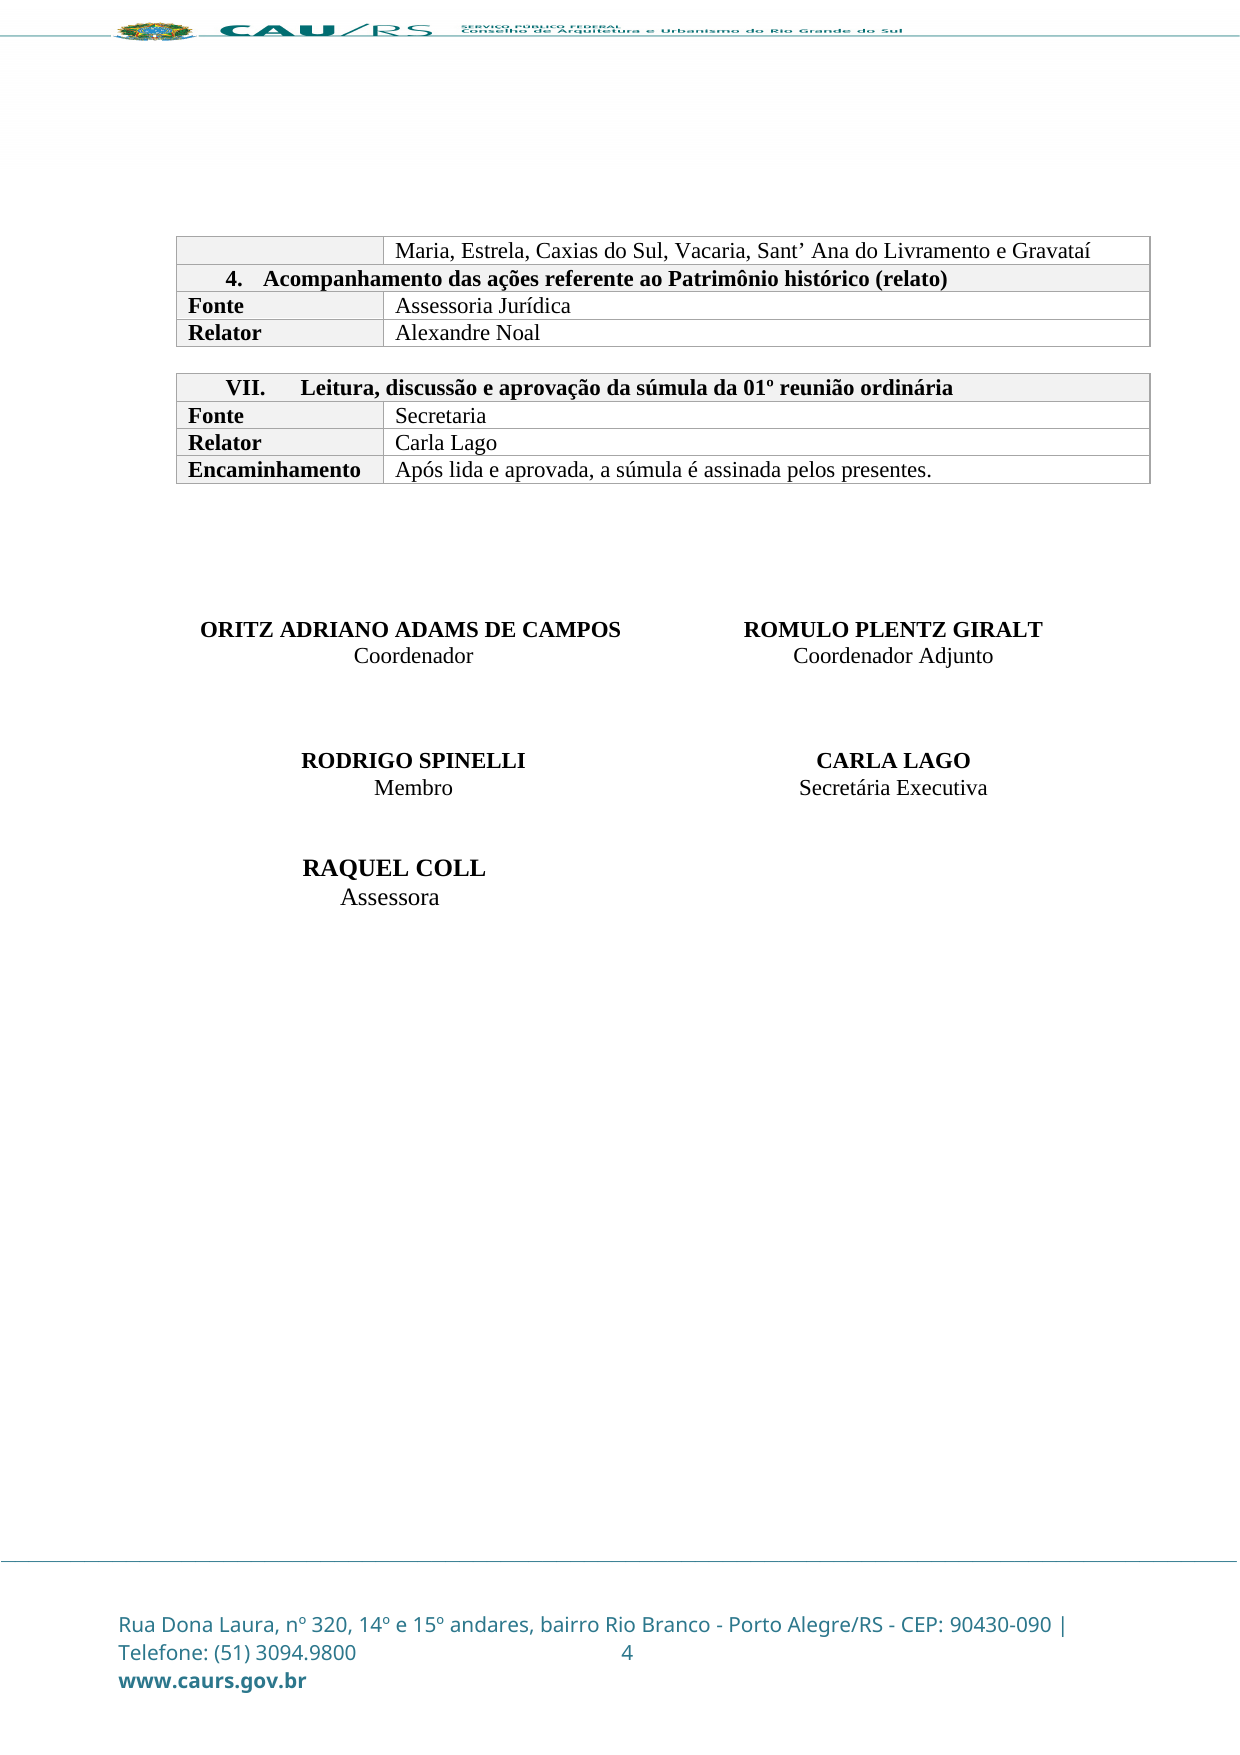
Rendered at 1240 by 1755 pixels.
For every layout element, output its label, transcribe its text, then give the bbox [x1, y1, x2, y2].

table_cell [177, 237, 383, 264]
table_cell Maria, Estrela, Caxias do Sul, Vacaria, Sant’ Ana do Livramento e Gravataí [384, 237, 1149, 264]
table_cell Assessoria Jurídica [384, 292, 1149, 318]
text RAQUEL COLL [177, 853, 1121, 882]
table_cell Fonte [177, 402, 383, 428]
table_cell Acompanhamento das ações referente ao Patrimônio histórico (relato) [177, 265, 1149, 291]
table_header Leitura, discussão e aprovação da súmula da 01º reunião ordinária [177, 374, 1149, 401]
text Assessora [340, 882, 1121, 910]
table_cell Relator [177, 320, 383, 346]
table_cell Secretaria [384, 402, 1149, 428]
table_cell CARLA LAGO Secretária Executiva [650, 668, 1137, 853]
table_cell RODRIGO SPINELLI Membro [177, 668, 650, 853]
table_cell Carla Lago [384, 429, 1149, 455]
table_cell Relator [177, 429, 383, 455]
table_header ROMULO PLENTZ GIRALT Coordenador Adjunto [650, 537, 1137, 668]
table_cell Alexandre Noal [384, 320, 1149, 346]
table_cell Encaminhamento [177, 456, 383, 483]
table_cell Fonte [177, 292, 383, 318]
table_header ORITZ ADRIANO ADAMS DE CAMPOS Coordenador [177, 537, 650, 668]
table_cell Após lida e aprovada, a súmula é assinada pelos presentes. [384, 456, 1149, 483]
